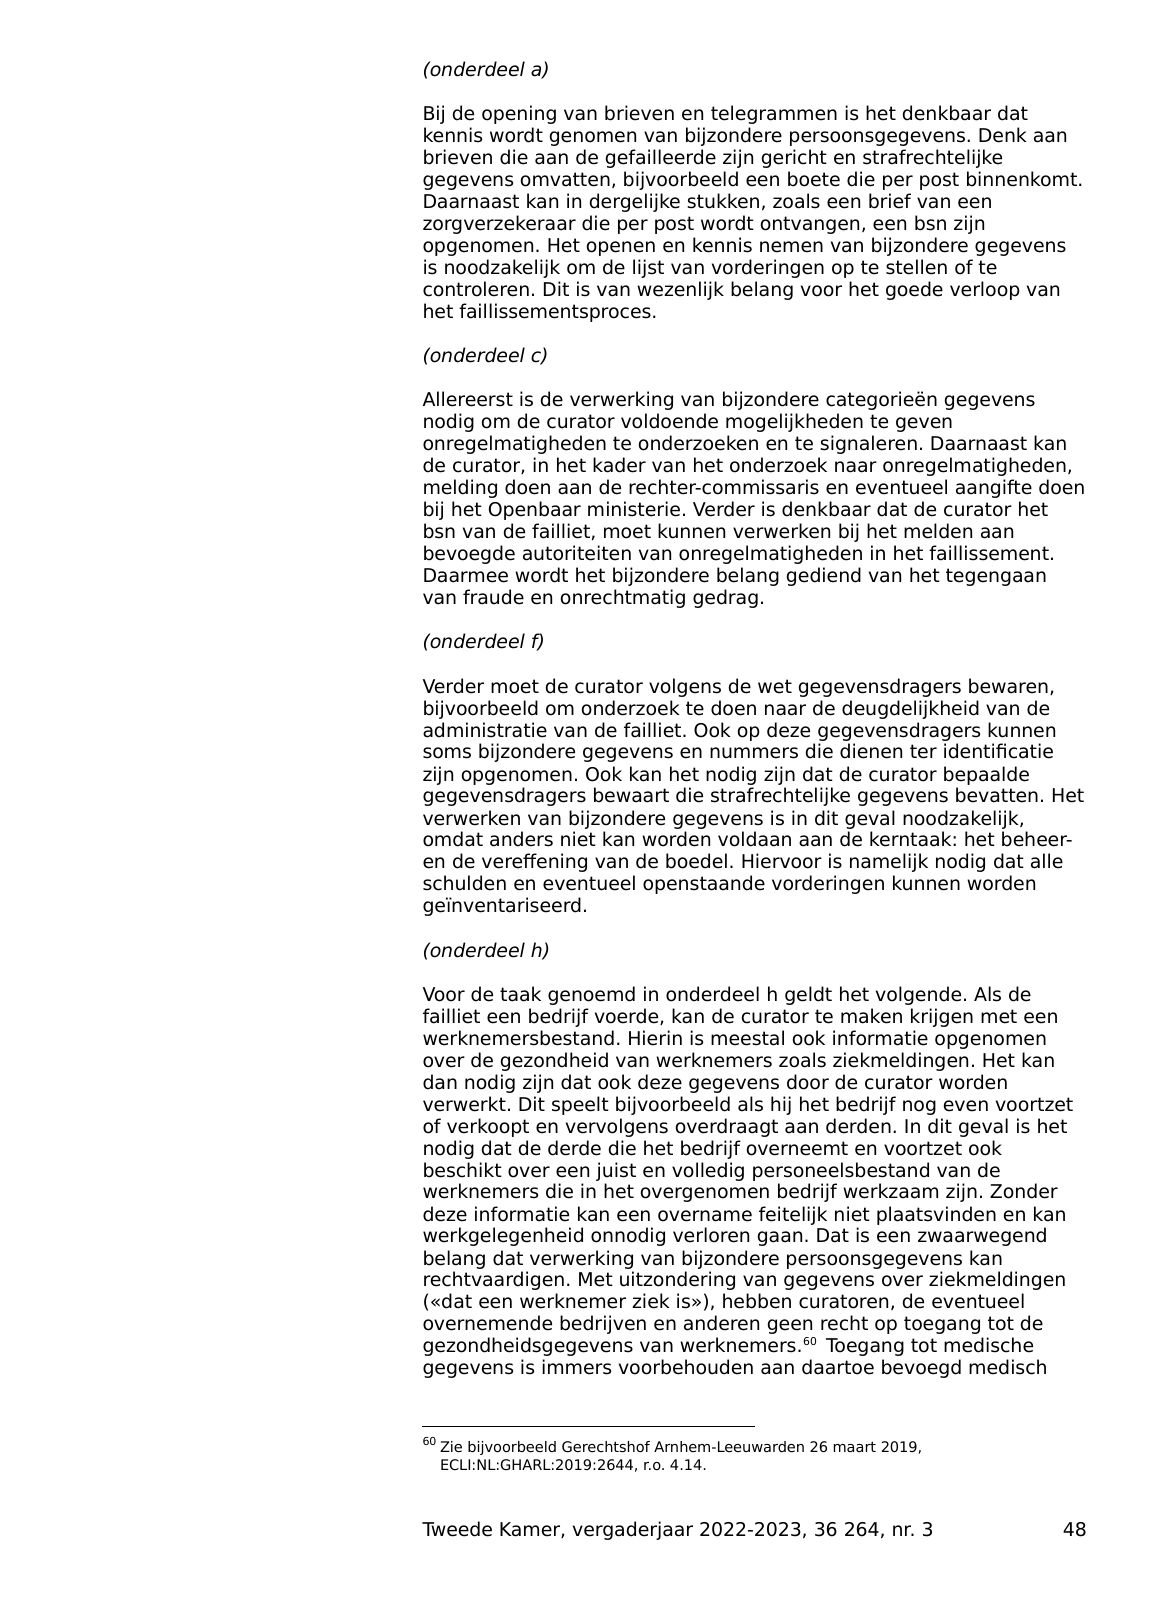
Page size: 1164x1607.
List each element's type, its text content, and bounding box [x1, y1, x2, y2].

text Verder moet de curator volgens de wet gegevensdragers bewaren, bijvoorbeeld om onderzoek te doen naar de deugdelijkheid van de administratie van de failliet. Ook op deze gegevensdragers kunnen soms bijzondere gegevens en nummers die dienen ter identificatie zijn opgenomen. Ook kan het nodig zijn dat de curator bepaalde gegevensdragers bewaart die strafrechtelijke gegevens bevatten. Het verwerken van bijzondere gegevens is in dit geval noodzakelijk, omdat anders niet kan worden voldaan aan de kerntaak: het beheer- en de vereffening van de boedel. Hiervoor is namelijk nodig dat alle schulden en eventueel openstaande vorderingen kunnen worden geïnventariseerd. [422, 676, 1087, 917]
subtitle (onderdeel c) [422, 345, 1087, 367]
text Voor de taak genoemd in onderdeel h geldt het volgende. Als de failliet een bedrijf voerde, kan de curator te maken krijgen met een werknemersbestand. Hierin is meestal ook informatie opgenomen over de gezondheid van werknemers zoals ziekmeldingen. Het kan dan nodig zijn dat ook deze gegevens door de curator worden verwerkt. Dit speelt bijvoorbeeld als hij het bedrijf nog even voortzet of verkoopt en vervolgens overdraagt aan derden. In dit geval is het nodig dat de derde die het bedrijf overneemt en voortzet ook beschikt over een juist en volledig personeelsbestand van de werknemers die in het overgenomen bedrijf werkzaam zijn. Zonder deze informatie kan een overname feitelijk niet plaatsvinden en kan werkgelegenheid onnodig verloren gaan. Dat is een zwaarwegend belang dat verwerking van bijzondere persoonsgegevens kan rechtvaardigen. Met uitzondering van gegevens over ziekmeldingen («dat een werknemer ziek is»), hebben curatoren, de eventueel overnemende bedrijven en anderen geen recht op toegang tot de gezondheidsgegevens van werknemers. Toegang tot medische gegevens is immers voorbehouden aan daartoe bevoegd medisch [422, 984, 1087, 1379]
text Bij de opening van brieven en telegrammen is het denkbaar dat kennis wordt genomen van bijzondere persoonsgegevens. Denk aan brieven die aan de gefailleerde zijn gericht en strafrechtelijke gegevens omvatten, bijvoorbeeld een boete die per post binnenkomt. Daarnaast kan in dergelijke stukken, zoals een brief van een zorgverzekeraar die per post wordt ontvangen, een bsn zijn opgenomen. Het openen en kennis nemen van bijzondere gegevens is noodzakelijk om de lijst van vorderingen op te stellen of te controleren. Dit is van wezenlijk belang voor het goede verloop van het faillissementsproces. [422, 103, 1087, 323]
subtitle (onderdeel f) [422, 631, 1087, 653]
text Allereerst is de verwerking van bijzondere categorieën gegevens nodig om de curator voldoende mogelijkheden te geven onregelmatigheden te onderzoeken en te signaleren. Daarnaast kan de curator, in het kader van het onderzoek naar onregelmatigheden, melding doen aan de rechter-commissaris en eventueel aangifte doen bij het Openbaar ministerie. Verder is denkbaar dat de curator het bsn van de failliet, moet kunnen verwerken bij het melden aan bevoegde autoriteiten van onregelmatigheden in het faillissement. Daarmee wordt het bijzondere belang gediend van het tegengaan van fraude en onrechtmatig gedrag. [422, 389, 1087, 609]
subtitle (onderdeel h) [422, 939, 1087, 961]
subtitle (onderdeel a) [422, 59, 1087, 81]
text Zie bijvoorbeeld Gerechtshof Arnhem-Leeuwarden 26 maart 2019, ECLI:NL:GHARL:2019:2644, r.o. 4.14. [422, 1435, 1087, 1474]
